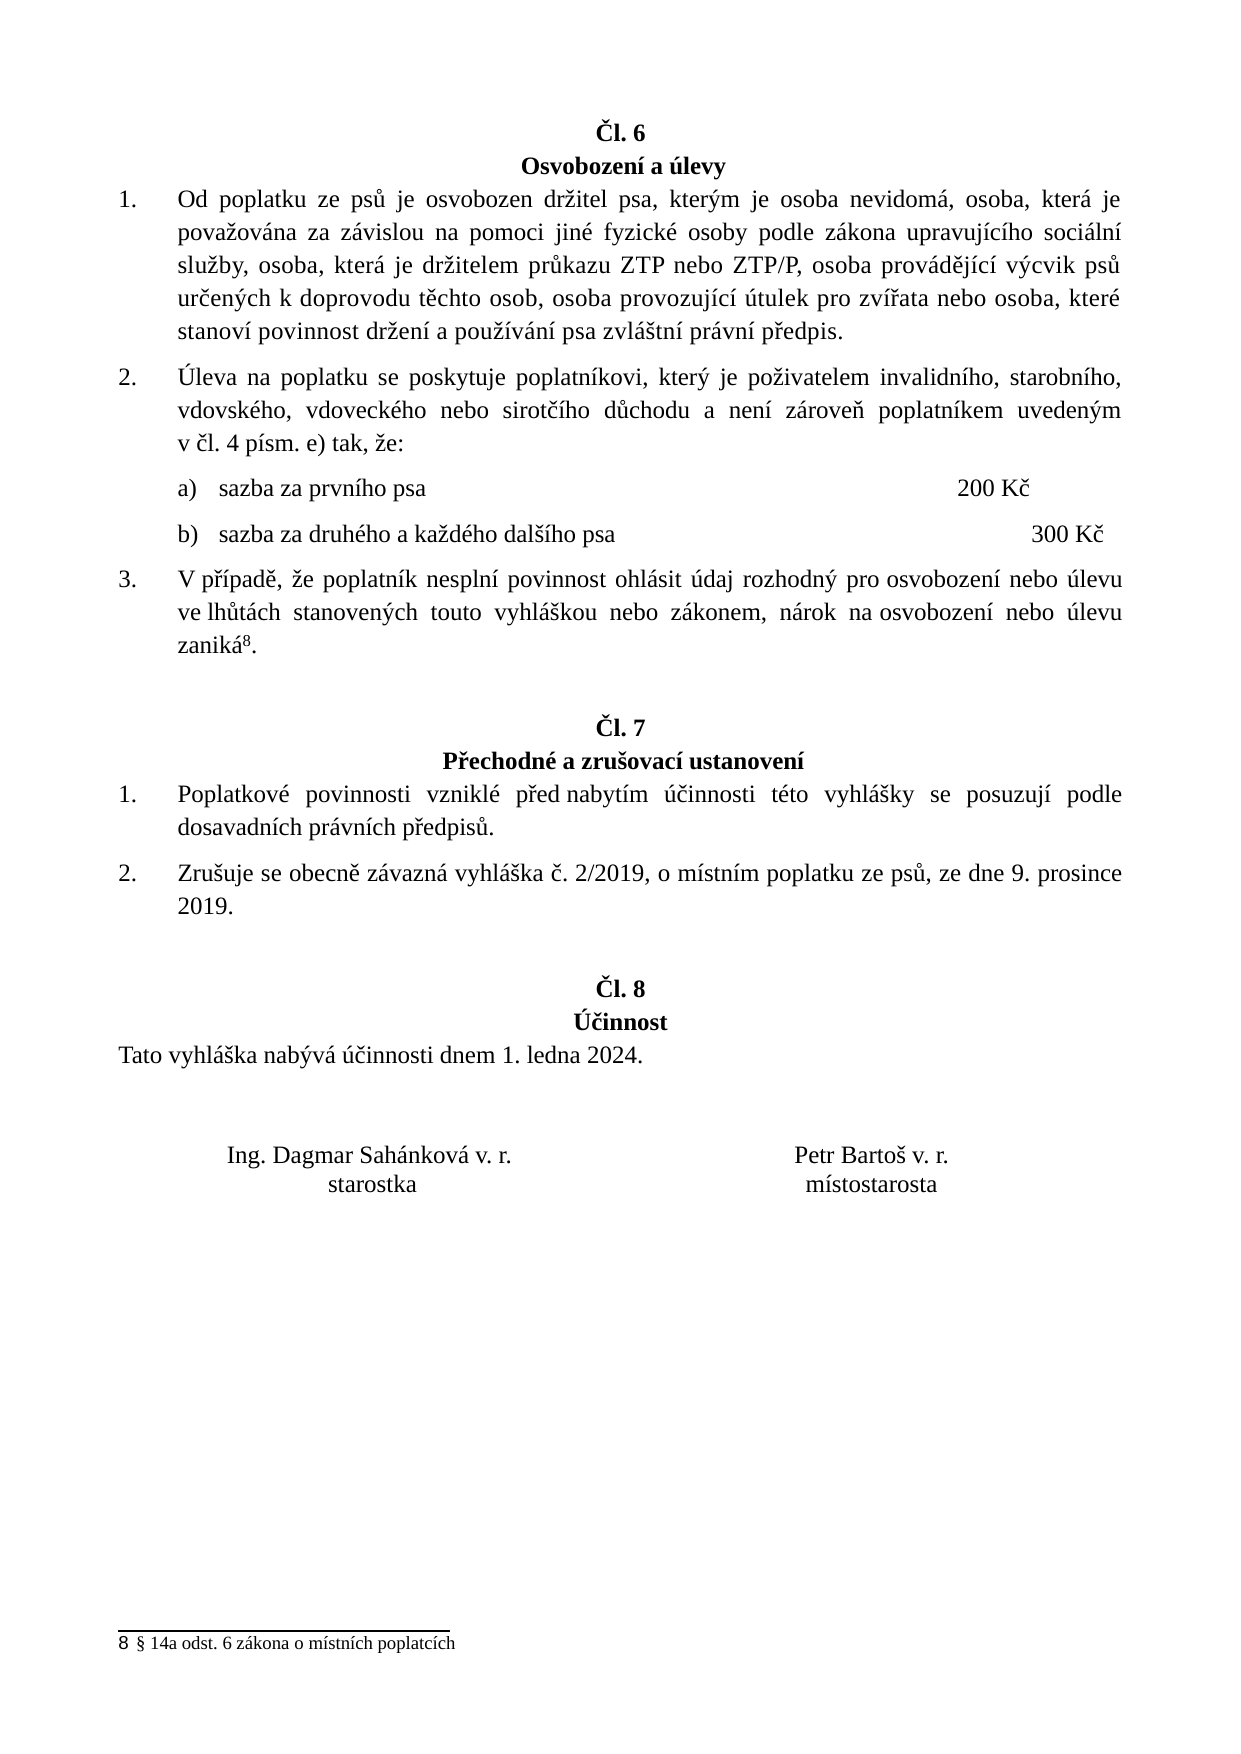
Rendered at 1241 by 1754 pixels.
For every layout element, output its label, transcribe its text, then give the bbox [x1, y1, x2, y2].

subtitle Čl. 7 Přechodné a zrušovací ustanovení [118, 713, 1122, 775]
list § 14a odst. 6 zákona o místních poplatcích [118, 1631, 1122, 1653]
table_header Ing. Dagmar Sahánková v. r. starostka [118, 1086, 620, 1204]
subtitle Čl. 6 Osvobození a úlevy [118, 118, 1122, 180]
list Zrušuje se obecně závazná vyhláška č. 2/2019, o místním poplatku ze psů, ze dne 9. prosince 2019. [118, 858, 1122, 920]
table_cell [620, 1204, 1122, 1322]
list V případě, že poplatník nesplní povinnost ohlásit údaj rozhodný pro osvobození nebo úlevu ve lhůtách stanovených touto vyhláškou nebo zákonem, nárok na osvobození nebo úlevu zaniká. [118, 564, 1122, 659]
list sazba za prvního psa 200 Kč [177, 473, 1122, 502]
list Úleva na poplatku se poskytuje poplatníkovi, který je poživatelem invalidního, starobního, vdovského, vdoveckého nebo sirotčího důchodu a není zároveň poplatníkem uvedeným v čl. 4 písm. e) tak, že: [118, 362, 1122, 457]
table_cell [118, 1204, 620, 1322]
list Poplatkové povinnosti vzniklé před nabytím účinnosti této vyhlášky se posuzují podle dosavadních právních předpisů. [118, 779, 1122, 841]
text Tato vyhláška nabývá účinnosti dnem 1. ledna 2024. [118, 1040, 1122, 1069]
list sazba za druhého a každého dalšího psa 300 Kč [177, 519, 1122, 548]
table_header Petr Bartoš v. r. místostarosta [620, 1086, 1122, 1204]
list Od poplatku ze psů je osvobozen držitel psa, kterým je osoba nevidomá, osoba, která je považována za závislou na pomoci jiné fyzické osoby podle zákona upravujícího sociální služby, osoba, která je držitelem průkazu ZTP nebo ZTP/P, osoba provádějící výcvik psů určených k doprovodu těchto osob, osoba provozující útulek pro zvířata nebo osoba, které stanoví povinnost držení a používání psa zvláštní právní předpis. [118, 184, 1122, 345]
subtitle Čl. 8 Účinnost [118, 974, 1122, 1036]
